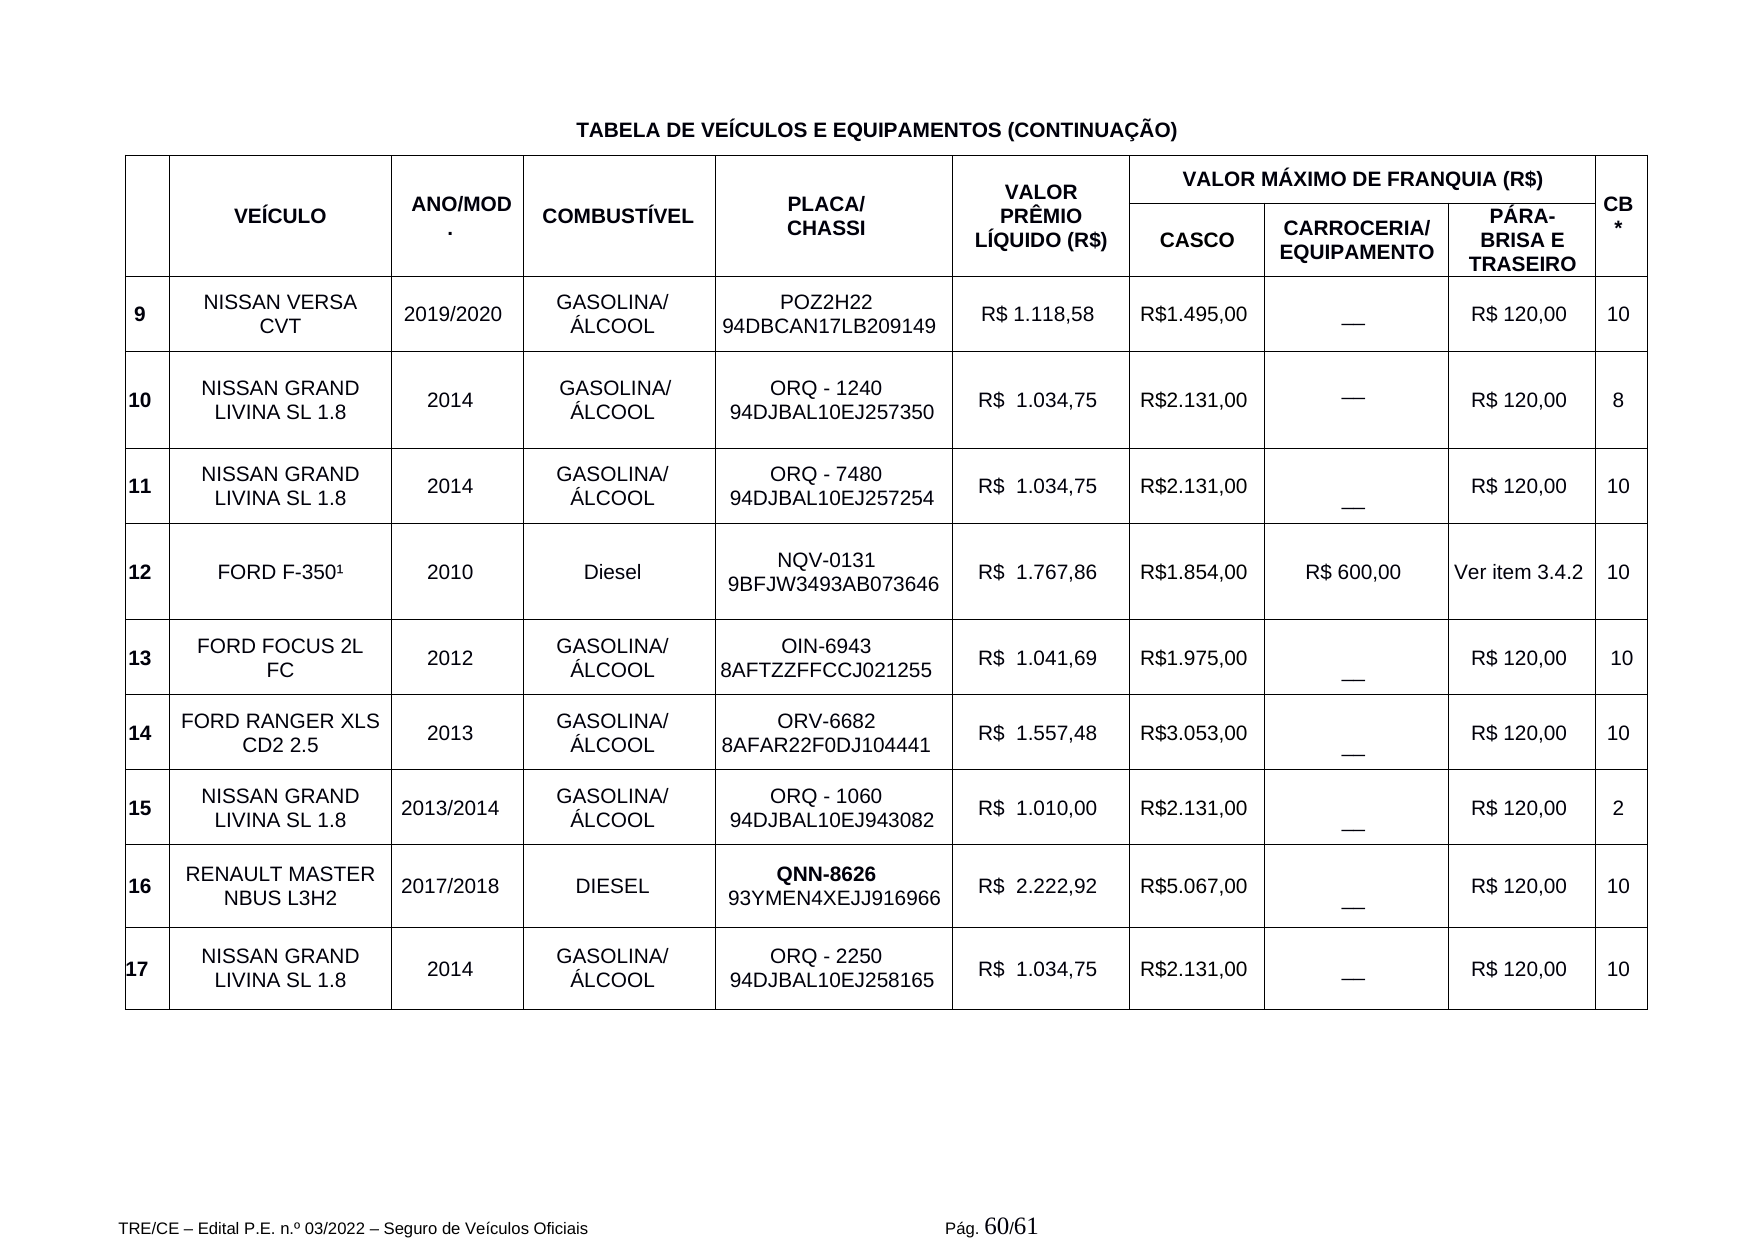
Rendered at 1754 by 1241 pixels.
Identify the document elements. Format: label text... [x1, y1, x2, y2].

table_cell FORD FOCUS 2L FC [170, 620, 391, 694]
table_cell R$2.131,00 [1130, 352, 1264, 447]
table_cell 10 [1596, 845, 1647, 927]
table_cell __ [1265, 695, 1448, 769]
table_cell 2019/2020 [392, 277, 523, 351]
table_cell __ [1265, 449, 1448, 522]
table_cell R$ 1.034,75 [953, 352, 1129, 447]
table_cell ORV-6682 8AFAR22F0DJ104441 [716, 695, 952, 769]
table_header VALOR PRÊMIO LÍQUIDO (R$) [953, 156, 1129, 276]
table_cell R$ 1.041,69 [953, 620, 1129, 694]
table_cell 10 [1596, 928, 1647, 1009]
table_cell GASOLINA/ ÁLCOOL [524, 277, 715, 351]
table_cell __ [1265, 928, 1448, 1009]
table_cell R$2.131,00 [1130, 449, 1264, 522]
table_cell R$ 120,00 [1449, 695, 1595, 769]
table_cell Diesel [524, 524, 715, 619]
table_cell NISSAN VERSA CVT [170, 277, 391, 351]
table_cell 2013/2014 [392, 770, 523, 844]
table_cell R$ 120,00 [1449, 352, 1595, 447]
table_cell R$5.067,00 [1130, 845, 1264, 927]
table_cell NQV-0131 9BFJW3493AB073646 [716, 524, 952, 619]
table_cell R$1.854,00 [1130, 524, 1264, 619]
table_cell 16 [126, 845, 169, 927]
table_cell R$ 600,00 [1265, 524, 1448, 619]
table_cell FORD F-350¹ [170, 524, 391, 619]
table_cell CASCO [1130, 204, 1264, 276]
table_header [126, 156, 169, 276]
table_cell 12 [126, 524, 169, 619]
table_cell 2014 [392, 352, 523, 447]
table_cell RENAULT MASTER NBUS L3H2 [170, 845, 391, 927]
table_header VEÍCULO [170, 156, 391, 276]
table_header VALOR MÁXIMO DE FRANQUIA (R$) [1130, 156, 1595, 203]
table_header PLACA/ CHASSI [716, 156, 952, 276]
table_cell NISSAN GRAND LIVINA SL 1.8 [170, 352, 391, 447]
table_cell QNN-8626 93YMEN4XEJJ916966 [716, 845, 952, 927]
table_cell __ [1265, 770, 1448, 844]
table_cell __ [1265, 352, 1448, 447]
table_cell NISSAN GRAND LIVINA SL 1.8 [170, 449, 391, 522]
table_cell 10 [126, 352, 169, 447]
table_cell GASOLINA/ ÁLCOOL [524, 928, 715, 1009]
table_header ANO/MOD. [392, 156, 523, 276]
table_cell ORQ - 1240 94DJBAL10EJ257350 [716, 352, 952, 447]
table_cell __ [1265, 277, 1448, 351]
table_cell 10 [1596, 524, 1647, 619]
table_cell 17 [126, 928, 169, 1009]
table_header COMBUSTÍVEL [524, 156, 715, 276]
table_cell NISSAN GRAND LIVINA SL 1.8 [170, 928, 391, 1009]
table_cell ORQ - 1060 94DJBAL10EJ943082 [716, 770, 952, 844]
table_cell R$ 1.557,48 [953, 695, 1129, 769]
table_cell R$ 2.222,92 [953, 845, 1129, 927]
table_cell R$2.131,00 [1130, 928, 1264, 1009]
table_cell 2014 [392, 928, 523, 1009]
table_cell R$ 120,00 [1449, 449, 1595, 522]
table_cell ORQ - 7480 94DJBAL10EJ257254 [716, 449, 952, 522]
table_cell CARROCERIA/ EQUIPAMENTO [1265, 204, 1448, 276]
table_cell GASOLINA/ ÁLCOOL [524, 449, 715, 522]
table_cell R$1.975,00 [1130, 620, 1264, 694]
text TABELA DE VEÍCULOS E EQUIPAMENTOS (CONTINUAÇÃO) [118, 118, 1636, 142]
table_cell 11 [126, 449, 169, 522]
table_cell 2013 [392, 695, 523, 769]
table_cell 2014 [392, 449, 523, 522]
table_cell OIN-6943 8AFTZZFFCCJ021255 [716, 620, 952, 694]
table_cell ORQ - 2250 94DJBAL10EJ258165 [716, 928, 952, 1009]
table_cell R$ 120,00 [1449, 928, 1595, 1009]
table_cell 2010 [392, 524, 523, 619]
table_cell R$ 120,00 [1449, 620, 1595, 694]
table_cell R$ 1.034,75 [953, 449, 1129, 522]
table_cell 2017/2018 [392, 845, 523, 927]
table_cell 10 [1596, 277, 1647, 351]
table_cell PÁRA-BRISA E TRASEIRO [1449, 204, 1595, 276]
table_cell __ [1265, 845, 1448, 927]
table_cell GASOLINA/ ÁLCOOL [524, 770, 715, 844]
table_cell 8 [1596, 352, 1647, 447]
table_cell 15 [126, 770, 169, 844]
table_cell __ [1265, 620, 1448, 694]
table_cell R$ 120,00 [1449, 770, 1595, 844]
table_cell 10 [1596, 449, 1647, 522]
table_cell R$ 1.767,86 [953, 524, 1129, 619]
table_cell POZ2H22 94DBCAN17LB209149 [716, 277, 952, 351]
table_cell R$ 120,00 [1449, 277, 1595, 351]
table_cell NISSAN GRAND LIVINA SL 1.8 [170, 770, 391, 844]
table_cell 9 [126, 277, 169, 351]
table_cell GASOLINA/ ÁLCOOL [524, 695, 715, 769]
table_cell 2012 [392, 620, 523, 694]
table_cell R$3.053,00 [1130, 695, 1264, 769]
table_cell GASOLINA/ ÁLCOOL [524, 352, 715, 447]
table_cell 10 [1596, 695, 1647, 769]
table_cell FORD RANGER XLS CD2 2.5 [170, 695, 391, 769]
table_cell R$ 1.118,58 [953, 277, 1129, 351]
table_cell R$2.131,00 [1130, 770, 1264, 844]
table_cell DIESEL [524, 845, 715, 927]
table_cell 10 [1596, 620, 1647, 694]
table_cell Ver item 3.4.2 [1449, 524, 1595, 619]
table_cell R$ 120,00 [1449, 845, 1595, 927]
table_cell R$ 1.010,00 [953, 770, 1129, 844]
table_cell 14 [126, 695, 169, 769]
table_header CB * [1596, 156, 1647, 276]
table_cell R$ 1.034,75 [953, 928, 1129, 1009]
table_cell 2 [1596, 770, 1647, 844]
table_cell GASOLINA/ ÁLCOOL [524, 620, 715, 694]
table_cell R$1.495,00 [1130, 277, 1264, 351]
table_cell 13 [126, 620, 169, 694]
